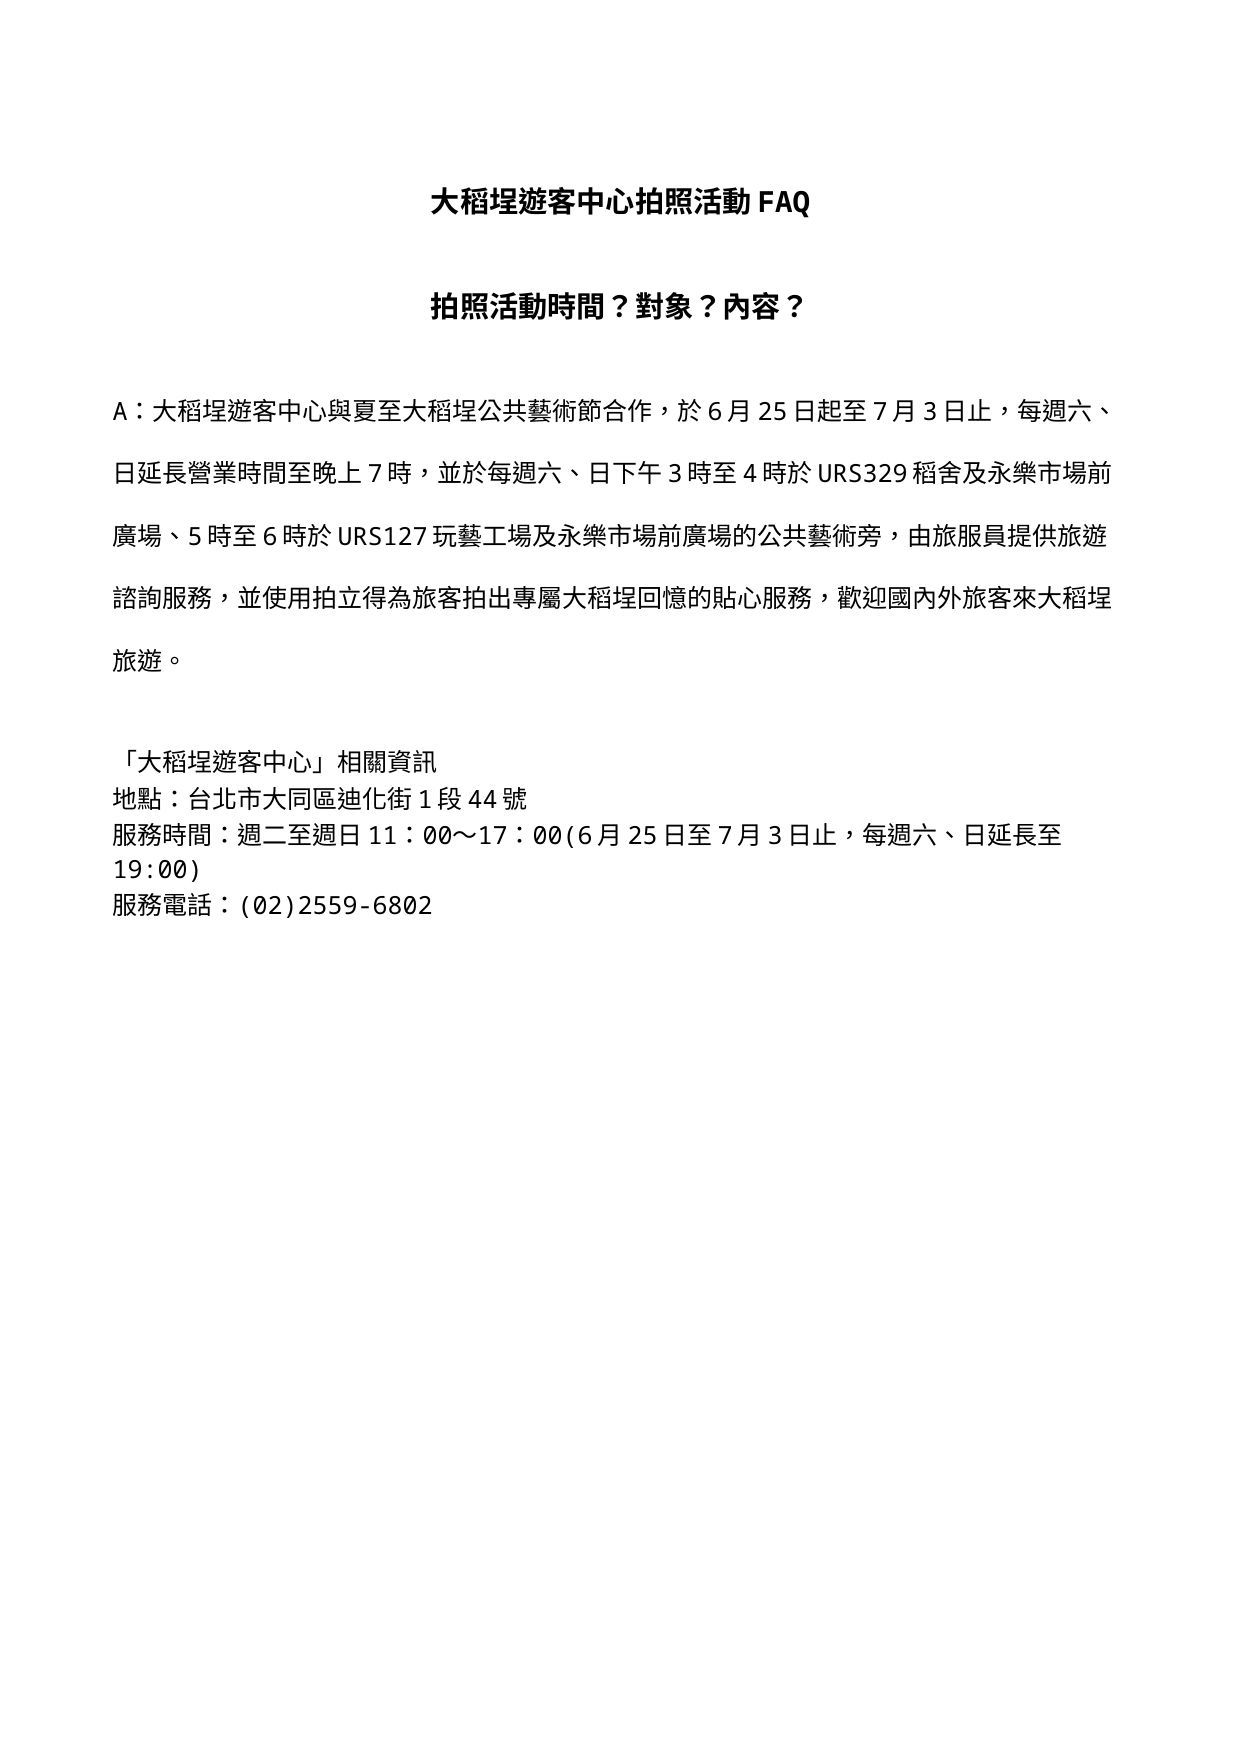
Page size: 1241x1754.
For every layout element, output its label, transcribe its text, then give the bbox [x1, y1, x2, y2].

text 大稻埕遊客中心拍照活動FAQ [112, 158, 1128, 221]
text 拍照活動時間？對象？內容？ [112, 283, 1128, 326]
text 服務電話：(02)2559-6802 [112, 886, 1128, 922]
text 服務時間：週二至週日11：00～17：00(6月25日至7月3日止，每週六、日延長至19:00) [112, 815, 1128, 886]
text 地點：台北市大同區迪化街1段44號 [112, 779, 1128, 815]
text A：大稻埕遊客中心與夏至大稻埕公共藝術節合作，於6月25日起至7月3日止，每週六、日延長營業時間至晚上7時，並於每週六、日下午3時至4時於URS329稻舍及永樂市場前廣場、5時至6時於URS127玩藝工場及永樂市場前廣場的公共藝術旁，由旅服員提供旅遊諮詢服務，並使用拍立得為旅客拍出專屬大稻埕回憶的貼心服務，歡迎國內外旅客來大稻埕旅遊。 [112, 368, 1128, 680]
text 「大稻埕遊客中心」相關資訊 [112, 743, 1128, 779]
